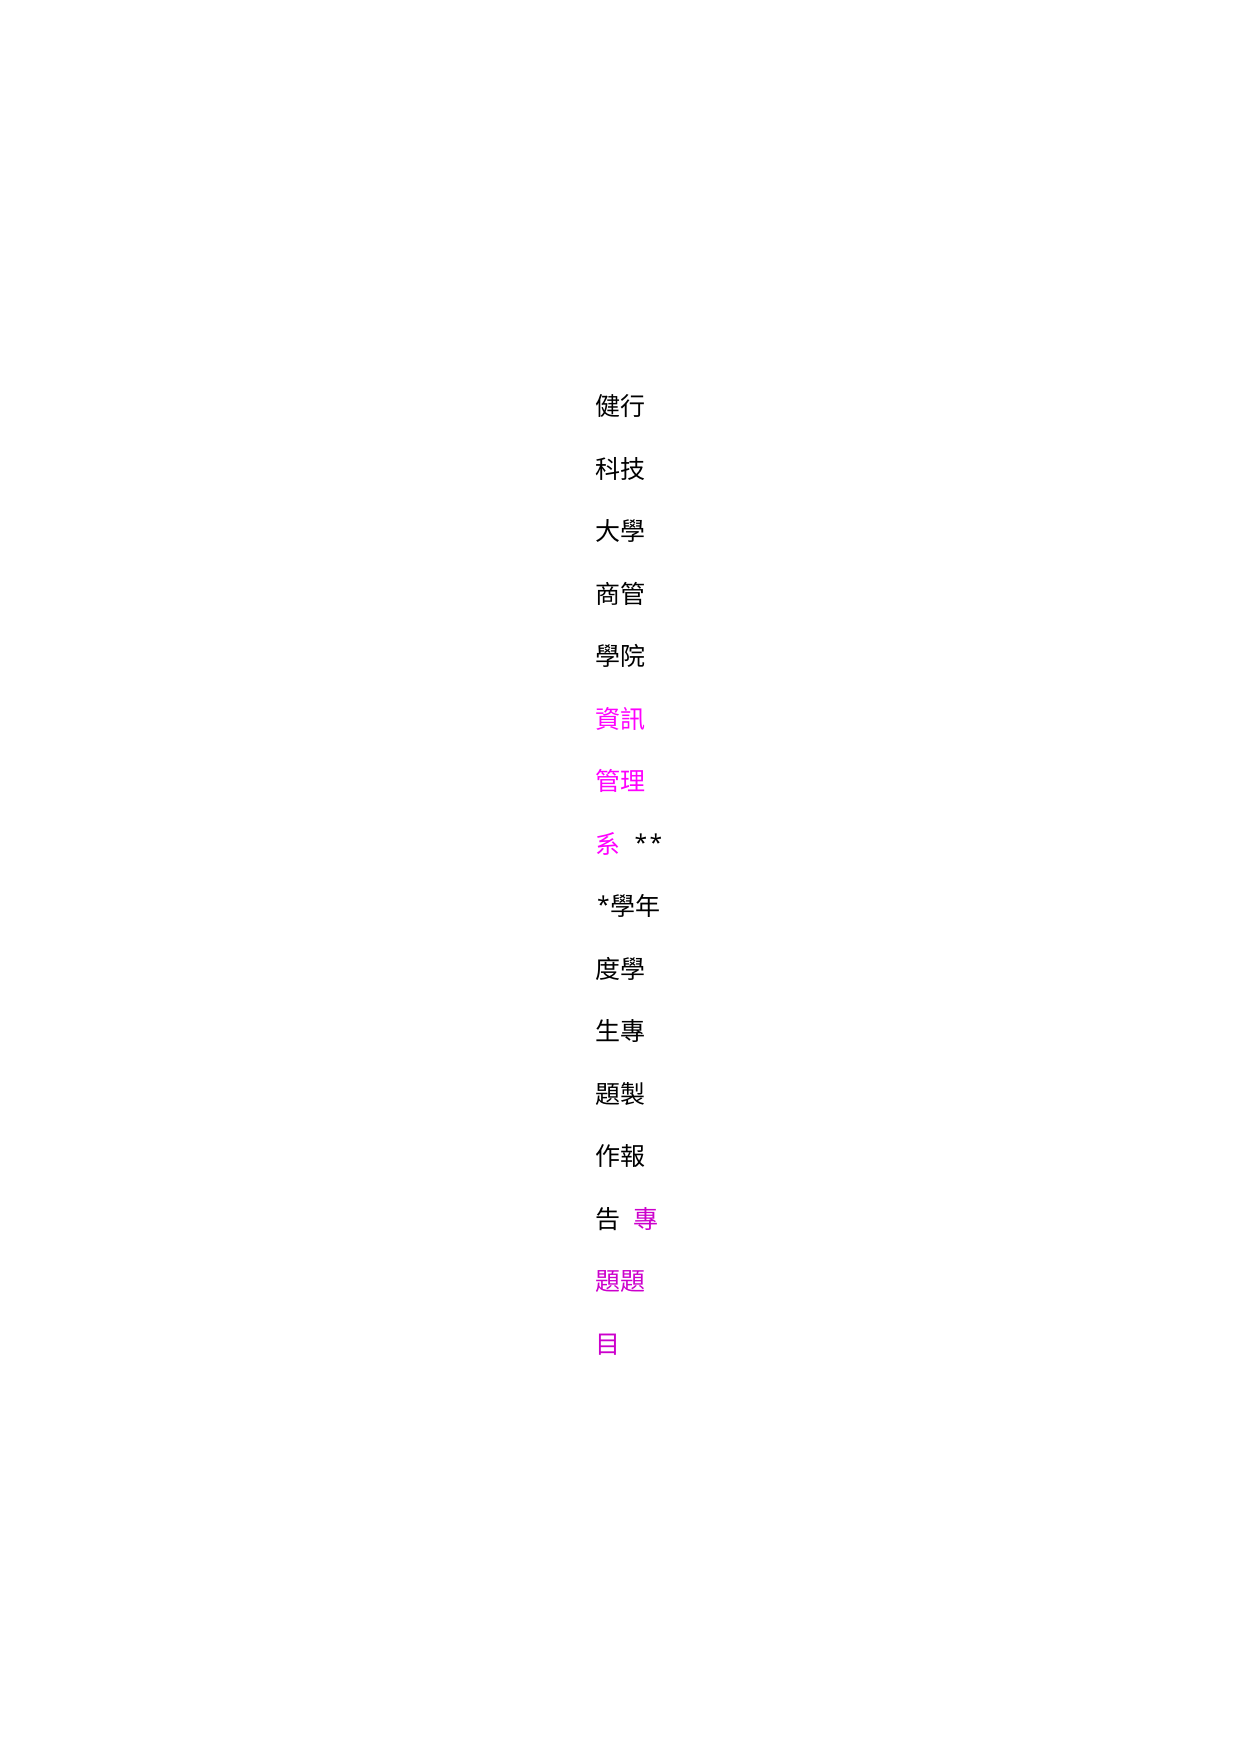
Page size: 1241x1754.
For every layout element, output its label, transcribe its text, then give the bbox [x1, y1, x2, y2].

table_header 健行科技大學 商管學院 資訊管理系 ***學年度學生專題製作報告 專題題目 [593, 158, 668, 1568]
